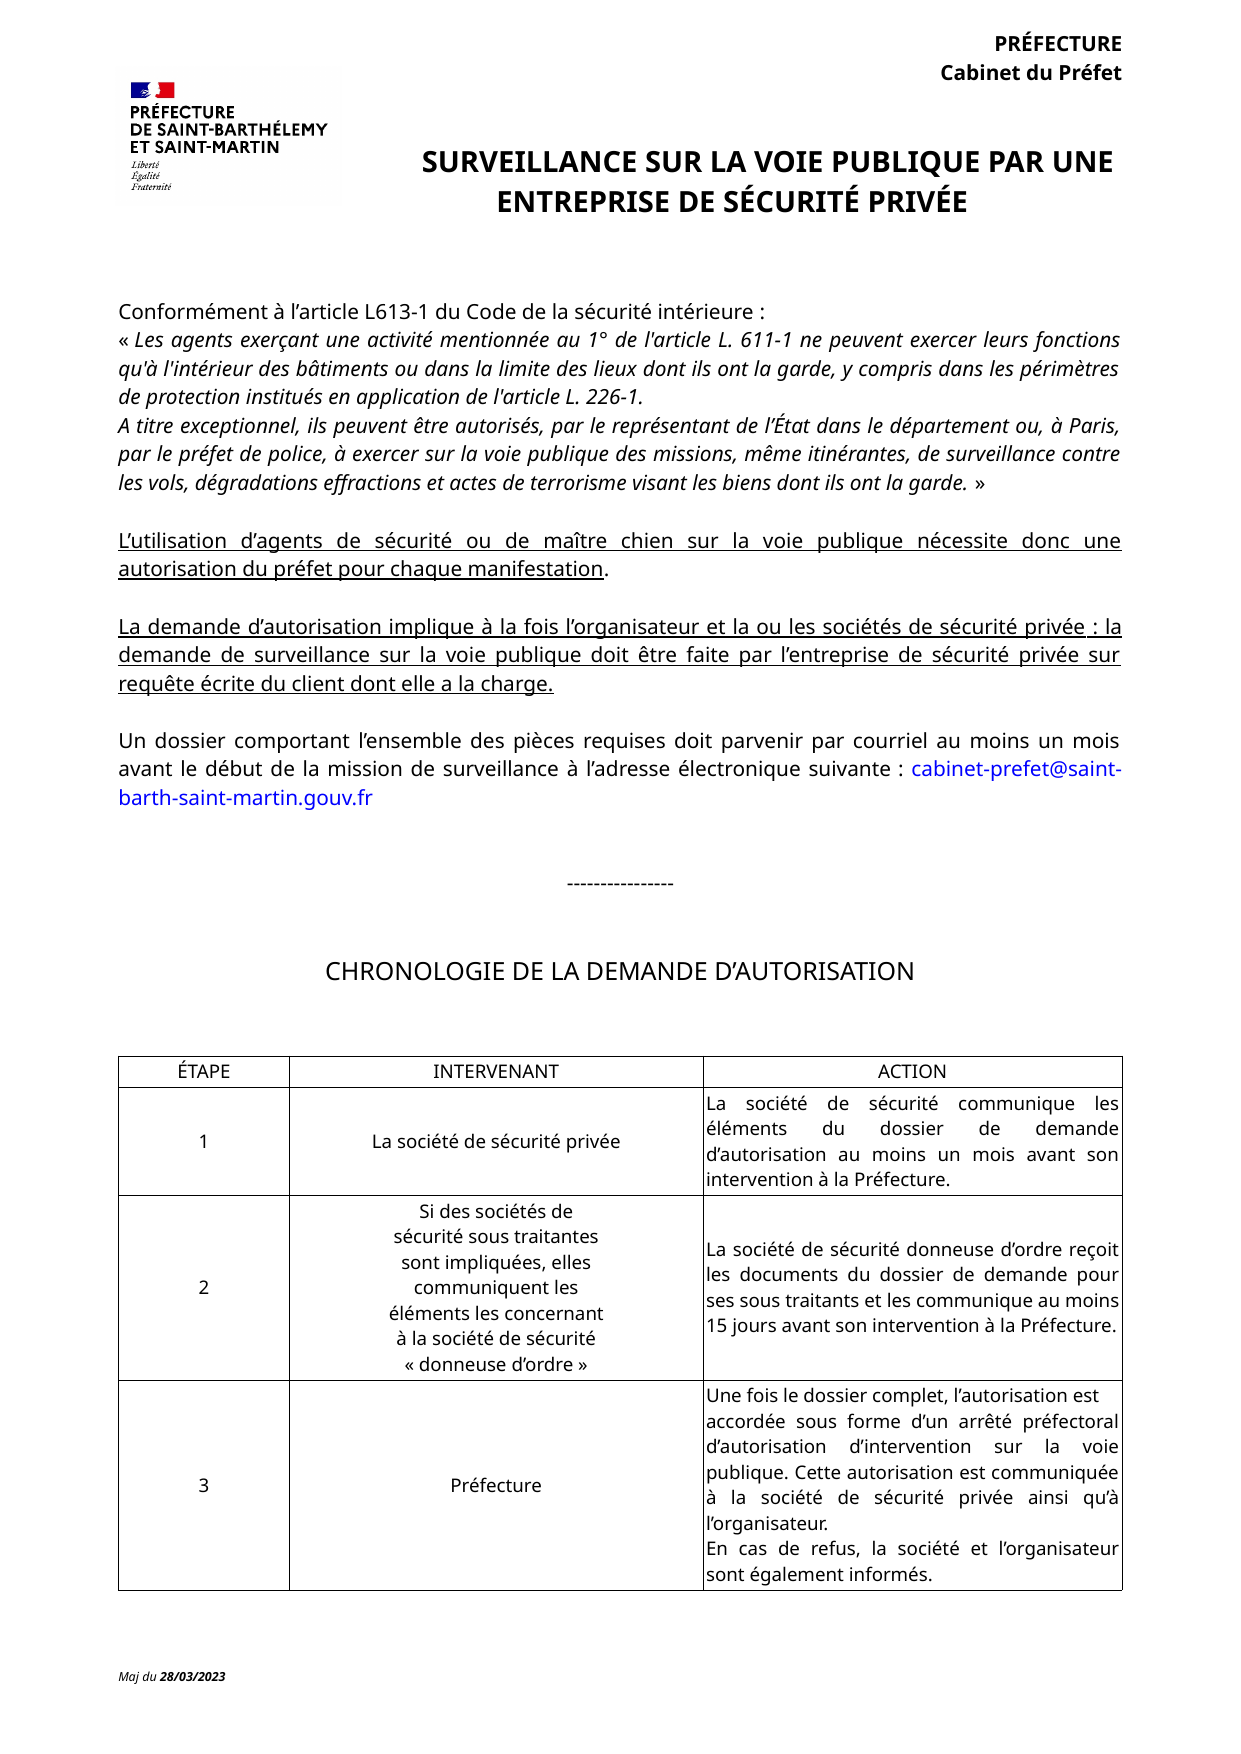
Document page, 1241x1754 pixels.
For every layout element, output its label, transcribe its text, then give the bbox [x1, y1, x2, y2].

table_cell Préfecture [290, 1381, 703, 1590]
text ---------------- [118, 868, 1122, 896]
table_cell La société de sécurité communique les éléments du dossier de demande d’autorisation au moins un mois avant son intervention à la Préfecture. [704, 1088, 1122, 1195]
text La demande d’autorisation implique à la fois l’organisateur et la ou les sociétés de sécurité privée : la demande de surveillance sur la voie publique doit être faite par l’entreprise de sécurité privée sur requête écrite du client dont elle a la charge. [118, 612, 1122, 697]
table_cell 2 [119, 1196, 289, 1379]
table_cell 1 [119, 1088, 289, 1195]
picture [115, 66, 343, 206]
text autorisation du préfet pour chaque manifestation. [118, 551, 1122, 583]
table_header ÉTAPE [119, 1057, 289, 1087]
table_header ACTION [704, 1057, 1122, 1087]
text PRÉFECTURE [118, 29, 1122, 58]
table_header INTERVENANT [290, 1057, 703, 1087]
table_cell La société de sécurité donneuse d’ordre reçoit les documents du dossier de demande pour ses sous traitants et les communique au moins 15 jours avant son intervention à la Préfecture. [704, 1196, 1122, 1379]
text A titre exceptionnel, ils peuvent être autorisés, par le représentant de l’État dans le département ou, à Paris, par le préfet de police, à exercer sur la voie publique des missions, même itinérantes, de surveillance contre les vols, dégradations effractions et actes de terrorisme visant les biens dont ils ont la garde. » [118, 411, 1122, 496]
text « Les agents exerçant une activité mentionnée au 1° de l'article L. 611-1 ne peuvent exercer leurs fonctions qu'à l'intérieur des bâtiments ou dans la limite des lieux dont ils ont la garde, y compris dans les périmètres de protection institués en application de l'article L. 226-1. [118, 326, 1122, 411]
text Un dossier comportant l’ensemble des pièces requises doit parvenir par courriel au moins un mois avant le début de la mission de surveillance à l’adresse électronique suivante : cabinet-prefet@saint-barth-saint-martin.gouv.fr [118, 726, 1122, 811]
text Cabinet du Préfet [118, 58, 1122, 86]
text SURVEILLANCE SUR LA VOIE PUBLIQUE PAR UNE ENTREPRISE DE SÉCURITÉ PRIVÉE [118, 141, 1122, 221]
text L’utilisation d’agents de sécurité ou de maître chien sur la voie publique nécessite donc une [118, 526, 1122, 550]
table_cell 3 [119, 1381, 289, 1590]
text Conformément à l’article L613-1 du Code de la sécurité intérieure : [118, 297, 1122, 326]
table_cell La société de sécurité privée [290, 1088, 703, 1195]
text CHRONOLOGIE DE LA DEMANDE D’AUTORISATION [118, 953, 1122, 987]
table_cell Si des sociétés de sécurité sous traitantes sont impliquées, elles communiquent les éléments les concernant à la société de sécurité « donneuse d’ordre » [290, 1196, 703, 1379]
table_cell Une fois le dossier complet, l’autorisation est accordée sous forme d’un arrêté préfectoral d’autorisation d’intervention sur la voie publique. Cette autorisation est communiquée à la société de sécurité privée ainsi qu’à l’organisateur. En cas de refus, la société et l’organisateur sont également informés. [704, 1381, 1122, 1590]
